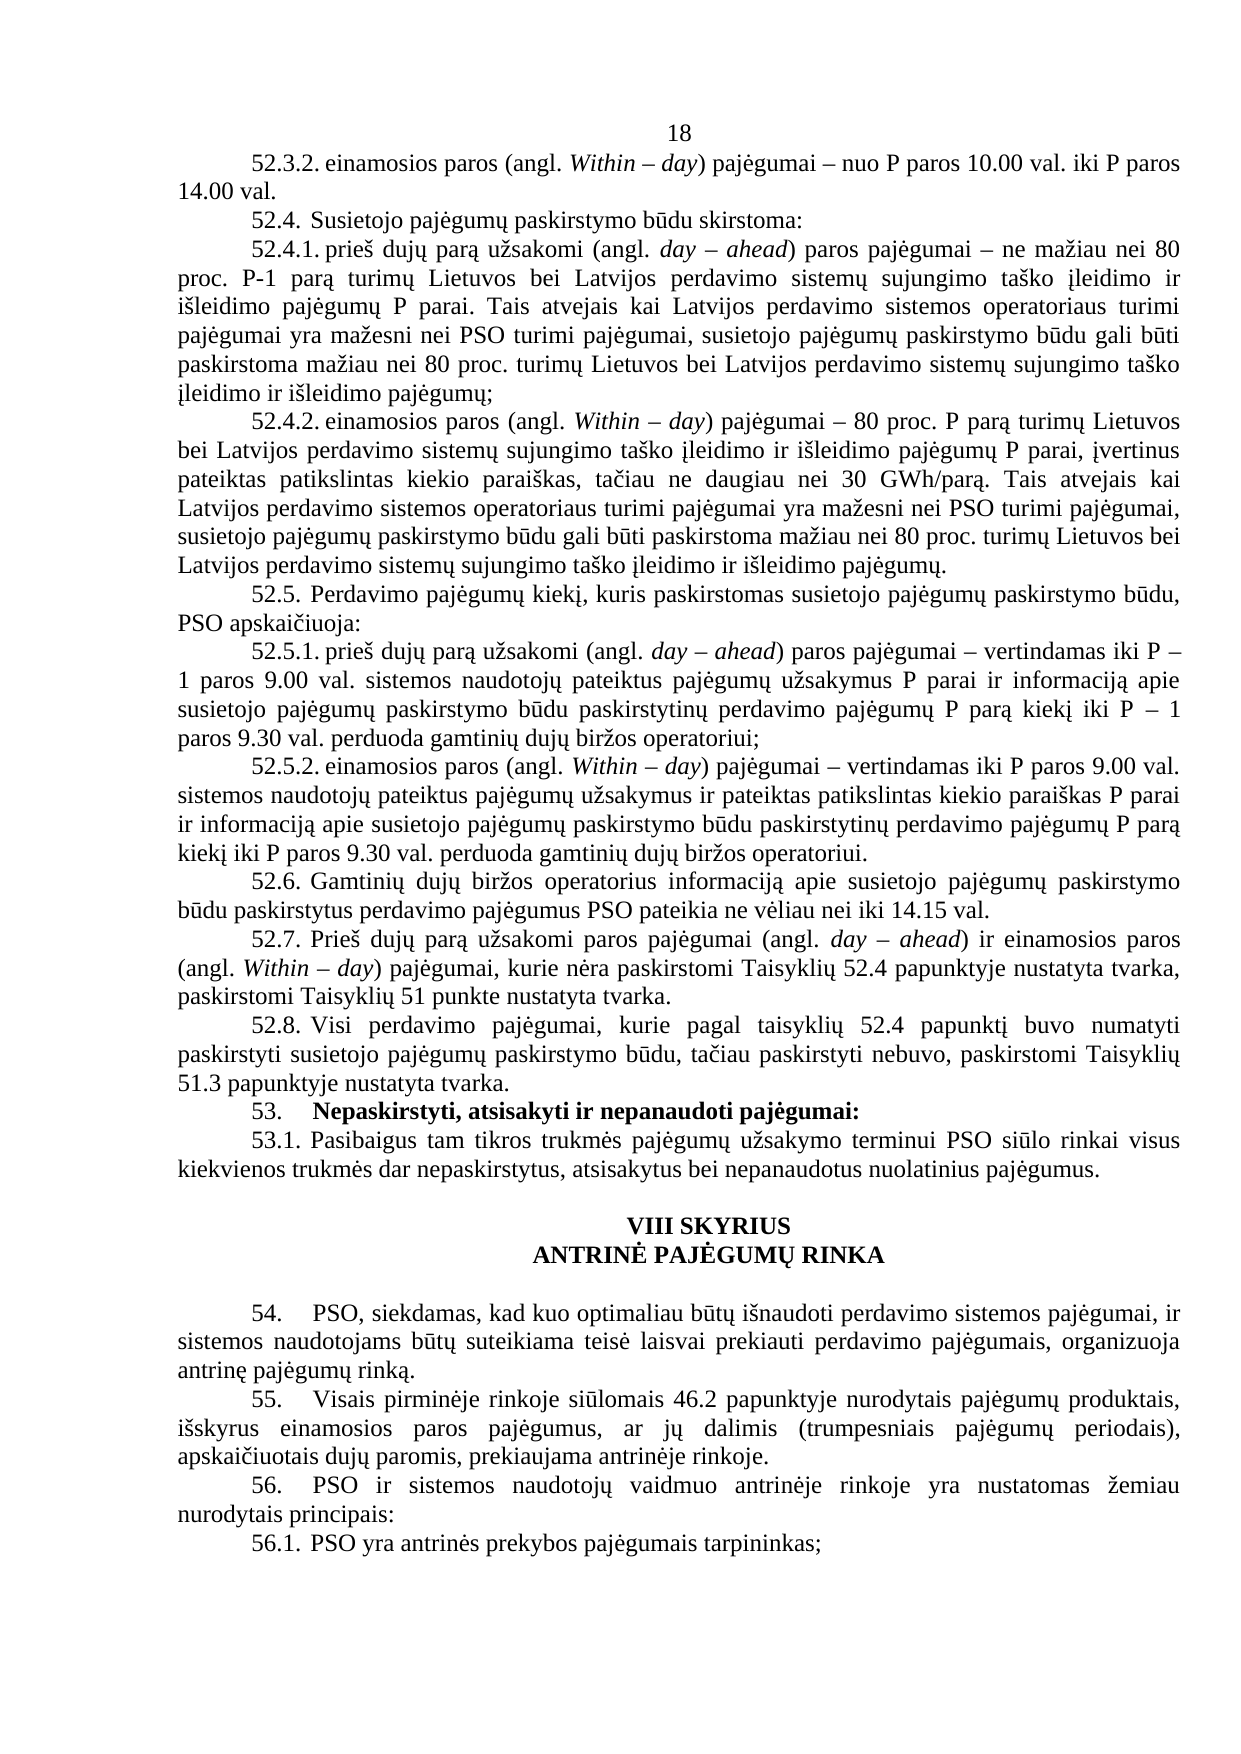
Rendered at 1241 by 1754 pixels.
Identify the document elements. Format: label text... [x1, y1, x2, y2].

text VIII SKYRIUS [177, 1211, 1181, 1240]
text 52.5.2. einamosios paros (angl. Within – day) pajėgumai – vertindamas iki P paros 9.00 val. sistemos naudotojų pateiktus pajėgumų užsakymus ir pateiktas patikslintas kiekio paraiškas P parai ir informaciją apie susietojo pajėgumų paskirstymo būdu paskirstytinų perdavimo pajėgumų P parą kiekį iki P paros 9.30 val. perduoda gamtinių dujų biržos operatoriui. [177, 751, 1181, 866]
text 52.4. Susietojo pajėgumų paskirstymo būdu skirstoma: [177, 205, 1181, 234]
text 52.4.2. einamosios paros (angl. Within – day) pajėgumai – 80 proc. P parą turimų Lietuvos bei Latvijos perdavimo sistemų sujungimo taško įleidimo ir išleidimo pajėgumų P parai, įvertinus pateiktas patikslintas kiekio paraiškas, tačiau ne daugiau nei 30 GWh/parą. Tais atvejais kai Latvijos perdavimo sistemos operatoriaus turimi pajėgumai yra mažesni nei PSO turimi pajėgumai, susietojo pajėgumų paskirstymo būdu gali būti paskirstoma mažiau nei 80 proc. turimų Lietuvos bei Latvijos perdavimo sistemų sujungimo taško įleidimo ir išleidimo pajėgumų. [177, 406, 1181, 579]
text 52.7. Prieš dujų parą užsakomi paros pajėgumai (angl. day – ahead) ir einamosios paros (angl. Within – day) pajėgumai, kurie nėra paskirstomi Taisyklių 52.4 papunktyje nustatyta tvarka, paskirstomi Taisyklių 51 punkte nustatyta tvarka. [177, 924, 1181, 1010]
text 52.8. Visi perdavimo pajėgumai, kurie pagal taisyklių 52.4 papunktį buvo numatyti paskirstyti susietojo pajėgumų paskirstymo būdu, tačiau paskirstyti nebuvo, paskirstomi Taisyklių 51.3 papunktyje nustatyta tvarka. [177, 1010, 1181, 1096]
text 52.6. Gamtinių dujų biržos operatorius informaciją apie susietojo pajėgumų paskirstymo būdu paskirstytus perdavimo pajėgumus PSO pateikia ne vėliau nei iki 14.15 val. [177, 866, 1181, 924]
text 52.4.1. prieš dujų parą užsakomi (angl. day – ahead) paros pajėgumai – ne mažiau nei 80 proc. P-1 parą turimų Lietuvos bei Latvijos perdavimo sistemų sujungimo taško įleidimo ir išleidimo pajėgumų P parai. Tais atvejais kai Latvijos perdavimo sistemos operatoriaus turimi pajėgumai yra mažesni nei PSO turimi pajėgumai, susietojo pajėgumų paskirstymo būdu gali būti paskirstoma mažiau nei 80 proc. turimų Lietuvos bei Latvijos perdavimo sistemų sujungimo taško įleidimo ir išleidimo pajėgumų; [177, 234, 1181, 406]
text ANTRINĖ PAJĖGUMŲ RINKA [177, 1240, 1181, 1269]
text 52.5.1. prieš dujų parą užsakomi (angl. day – ahead) paros pajėgumai – vertindamas iki P – 1 paros 9.00 val. sistemos naudotojų pateiktus pajėgumų užsakymus P parai ir informaciją apie susietojo pajėgumų paskirstymo būdu paskirstytinų perdavimo pajėgumų P parą kiekį iki P – 1 paros 9.30 val. perduoda gamtinių dujų biržos operatoriui; [177, 636, 1181, 751]
text 52.3.2. einamosios paros (angl. Within – day) pajėgumai – nuo P paros 10.00 val. iki P paros 14.00 val. [177, 148, 1181, 205]
text 55. Visais pirminėje rinkoje siūlomais 46.2 papunktyje nurodytais pajėgumų produktais, išskyrus einamosios paros pajėgumus, ar jų dalimis (trumpesniais pajėgumų periodais), apskaičiuotais dujų paromis, prekiaujama antrinėje rinkoje. [177, 1384, 1181, 1470]
text 53. Nepaskirstyti, atsisakyti ir nepanaudoti pajėgumai: [177, 1096, 1181, 1125]
text 56. PSO ir sistemos naudotojų vaidmuo antrinėje rinkoje yra nustatomas žemiau nurodytais principais: [177, 1470, 1181, 1528]
text 53.1. Pasibaigus tam tikros trukmės pajėgumų užsakymo terminui PSO siūlo rinkai visus kiekvienos trukmės dar nepaskirstytus, atsisakytus bei nepanaudotus nuolatinius pajėgumus. [177, 1125, 1181, 1183]
text 54. PSO, siekdamas, kad kuo optimaliau būtų išnaudoti perdavimo sistemos pajėgumai, ir sistemos naudotojams būtų suteikiama teisė laisvai prekiauti perdavimo pajėgumais, organizuoja antrinę pajėgumų rinką. [177, 1298, 1181, 1384]
text 52.5. Perdavimo pajėgumų kiekį, kuris paskirstomas susietojo pajėgumų paskirstymo būdu, PSO apskaičiuoja: [177, 579, 1181, 636]
text 56.1. PSO yra antrinės prekybos pajėgumais tarpininkas; [177, 1528, 1181, 1556]
